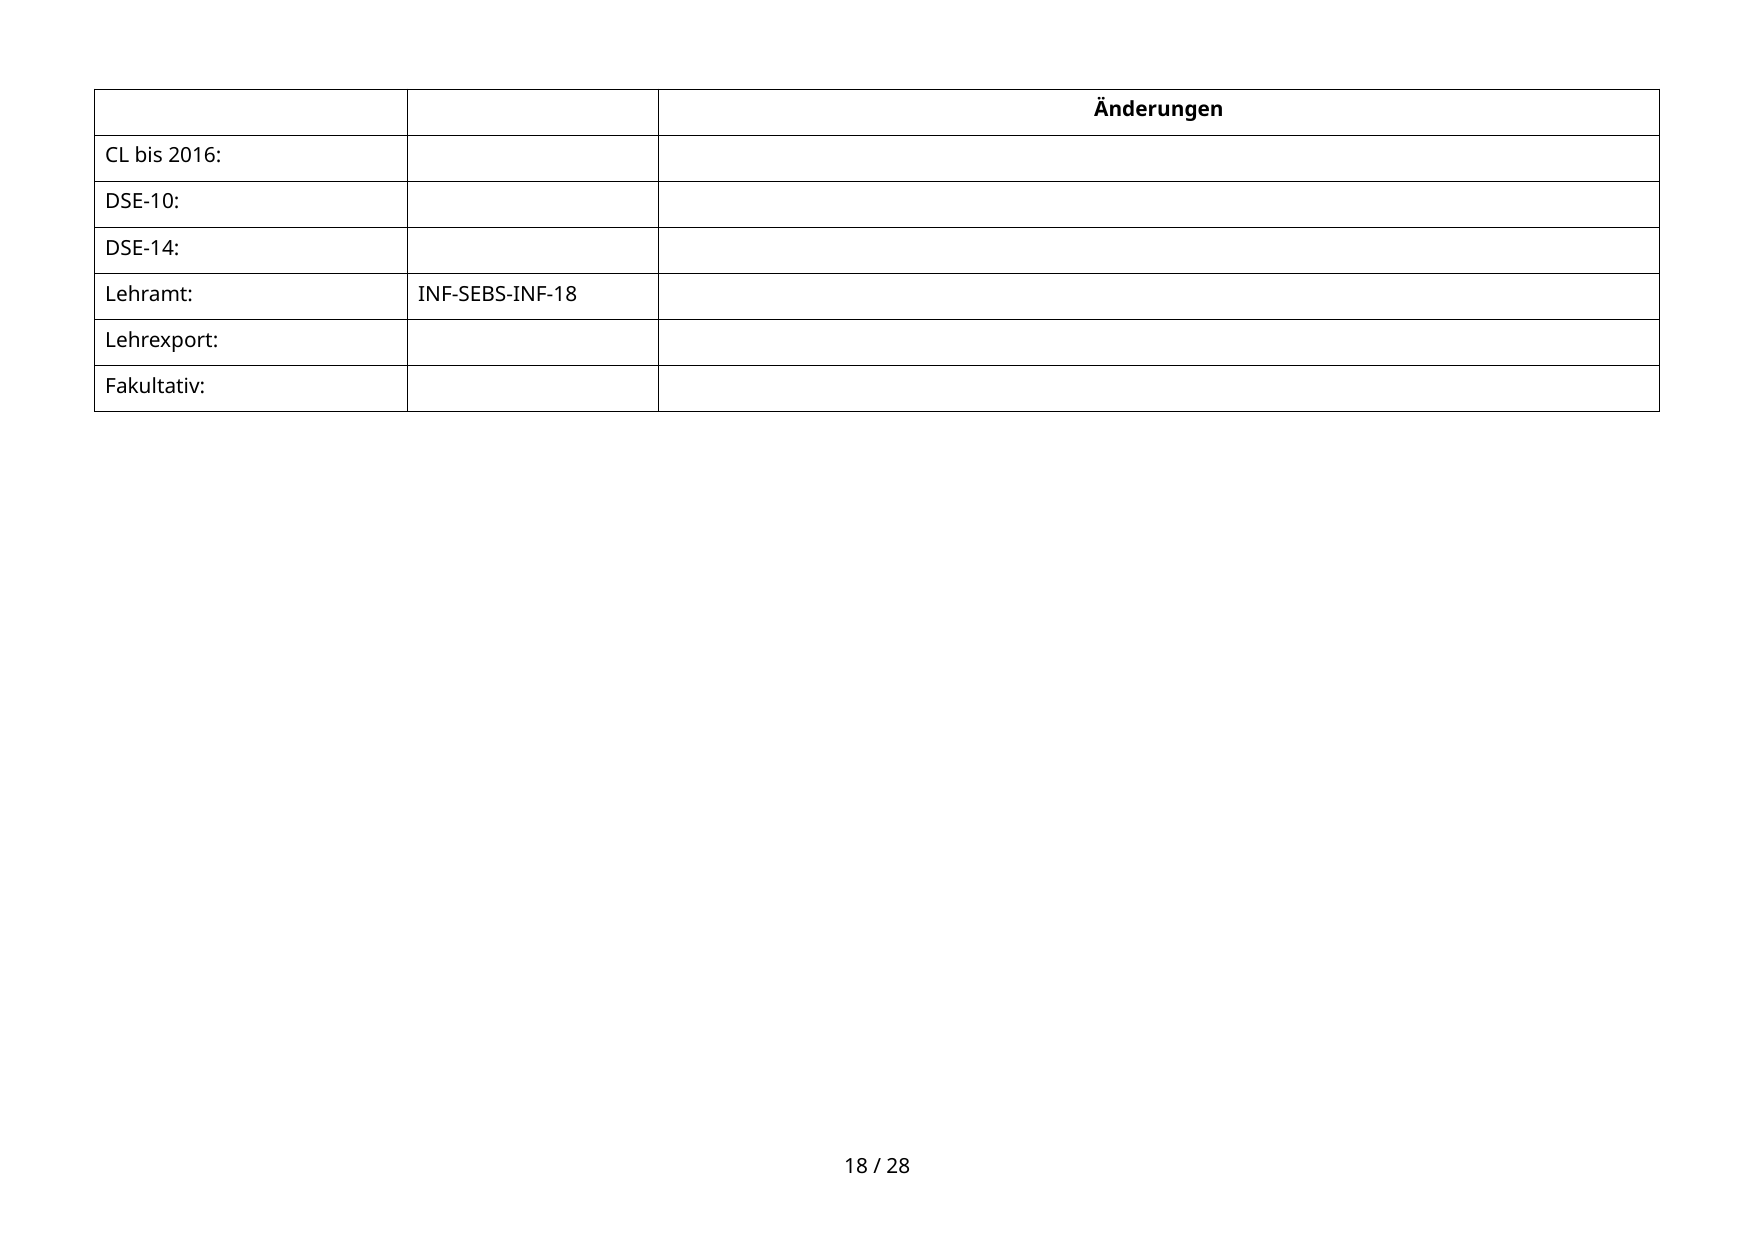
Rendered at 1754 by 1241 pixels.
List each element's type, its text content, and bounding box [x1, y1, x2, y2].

table_cell Lehrexport: [95, 320, 407, 365]
table_cell [659, 320, 1659, 365]
table_cell [408, 320, 658, 365]
table_cell [659, 136, 1659, 181]
table_cell DSE-10: [95, 182, 407, 227]
table_cell INF-SEBS-INF-18 [408, 274, 658, 319]
table_cell Lehramt: [95, 274, 407, 319]
table_cell CL bis 2016: [95, 136, 407, 181]
table_cell Fakultativ: [95, 366, 407, 411]
table_cell [659, 182, 1659, 227]
table_header Änderungen [659, 90, 1659, 134]
table_cell DSE-14: [95, 228, 407, 273]
table_cell [408, 136, 658, 181]
table_cell [408, 228, 658, 273]
table_cell [659, 366, 1659, 411]
table_cell [659, 274, 1659, 319]
table_cell [659, 228, 1659, 273]
table_header [408, 90, 658, 134]
table_cell [408, 366, 658, 411]
table_header [95, 90, 407, 134]
table_cell [408, 182, 658, 227]
